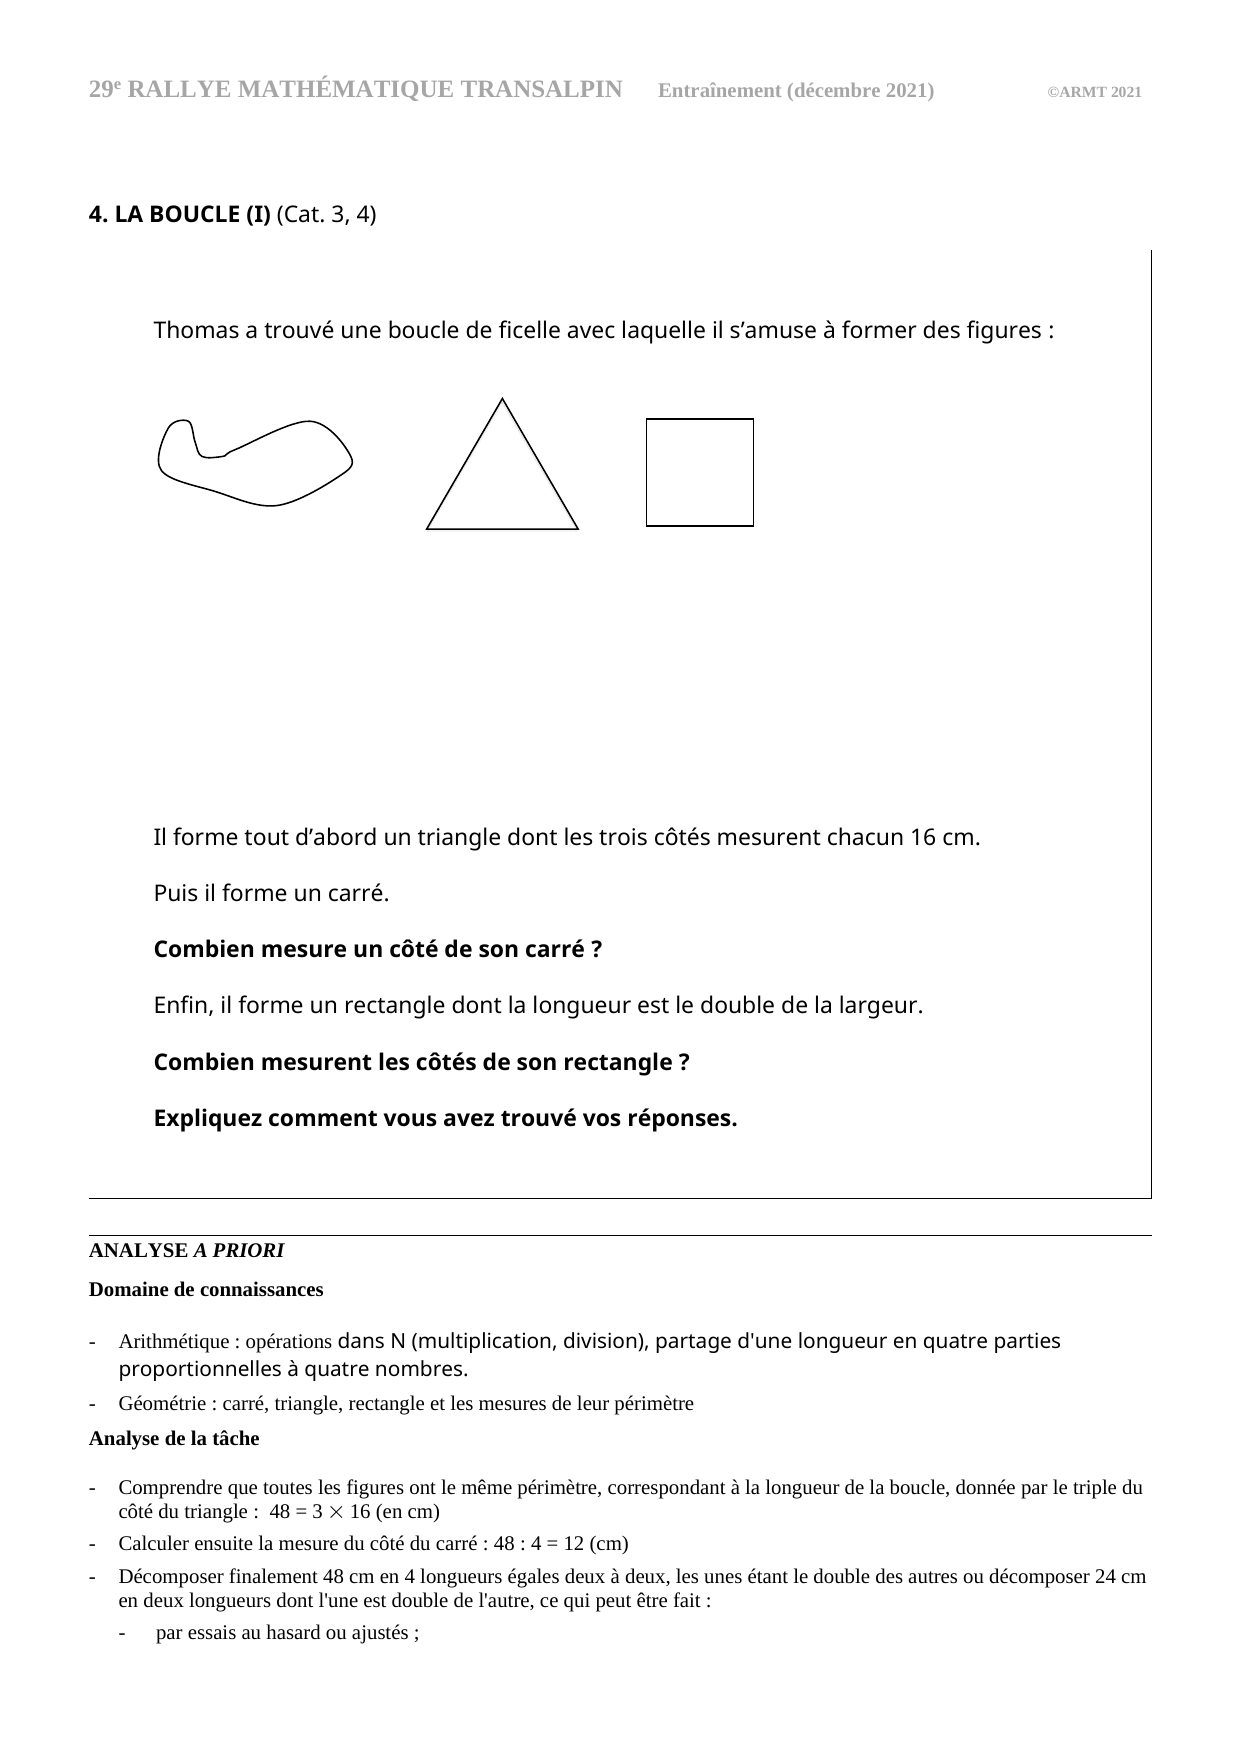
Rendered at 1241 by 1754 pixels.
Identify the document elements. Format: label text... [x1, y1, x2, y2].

subtitle Analyse de la tâche [89, 1426, 1152, 1450]
text Expliquez comment vous avez trouvé vos réponses. [89, 1037, 1152, 1198]
text Thomas a trouvé une boucle de ficelle avec laquelle il s’amuse à former des figures : [89, 250, 1151, 346]
text - Décomposer finalement 48 cm en 4 longueurs égales deux à deux, les unes étant le double des autres ou décomposer 24 cm en deux longueurs dont l'une est double de l'autre, ce qui peut être fait : [89, 1564, 1152, 1612]
text Puis il forme un carré. [89, 812, 1152, 868]
subtitle Domaine de connaissances [89, 1277, 1152, 1301]
subtitle 4. La boucle (I) (Cat. 3, 4) [89, 198, 1152, 229]
text Combien mesure un côté de son carré ? [89, 868, 1152, 925]
subtitle Analyse a priori [89, 1236, 1152, 1262]
text Il forme tout d’abord un triangle dont les trois côtés mesurent chacun 16 cm. [89, 756, 1152, 812]
text - Arithmétique : opérations dans N (multiplication, division), partage d'une longueur en quatre parties proportionnelles à quatre nombres. [89, 1326, 1152, 1383]
text - Géométrie : carré, triangle, rectangle et les mesures de leur périmètre [89, 1391, 1152, 1415]
text - Comprendre que toutes les figures ont le même périmètre, correspondant à la longueur de la boucle, donnée par le triple du côté du triangle : 48 = 3  16 (en cm) [89, 1475, 1152, 1523]
text - Calculer ensuite la mesure du côté du carré : 48 : 4 = 12 (cm) [89, 1531, 1152, 1555]
text Enfin, il forme un rectangle dont la longueur est le double de la largeur. [89, 925, 1152, 981]
list par essais au hasard ou ajustés ; [118, 1620, 1152, 1644]
text Combien mesurent les côtés de son rectangle ? [89, 981, 1152, 1037]
